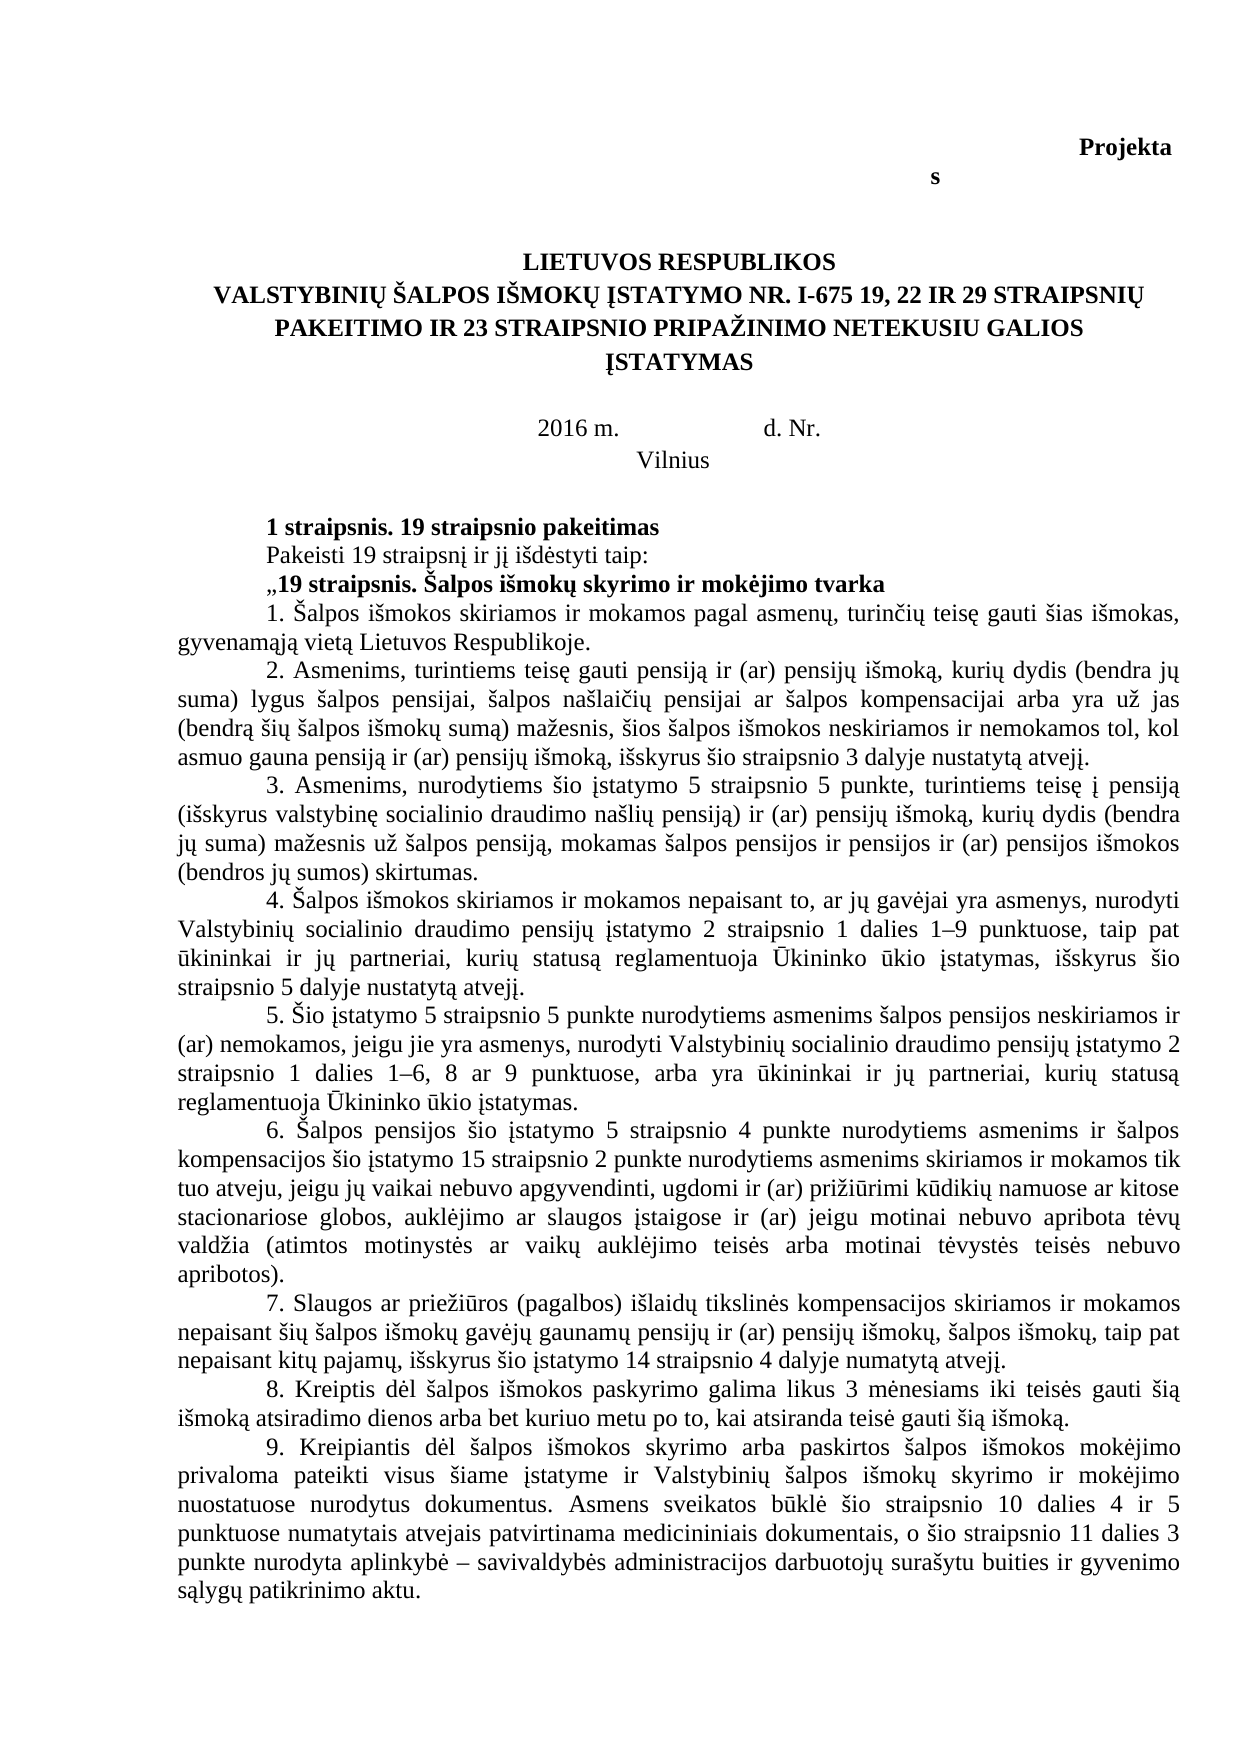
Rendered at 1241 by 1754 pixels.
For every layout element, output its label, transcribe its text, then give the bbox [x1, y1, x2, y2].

text ĮSTATYMAS [177, 347, 1181, 375]
text 1. Šalpos išmokos skiriamos ir mokamos pagal asmenų, turinčių teisę gauti šias išmokas, gyvenamąją vietą Lietuvos Respublikoje. [177, 598, 1181, 655]
text 2. Asmenims, turintiems teisę gauti pensiją ir (ar) pensijų išmoką, kurių dydis (bendra jų suma) lygus šalpos pensijai, šalpos našlaičių pensijai ar šalpos kompensacijai arba yra už jas (bendrą šių šalpos išmokų sumą) mažesnis, šios šalpos išmokos neskiriamos ir nemokamos tol, kol asmuo gauna pensiją ir (ar) pensijų išmoką, išskyrus šio straipsnio 3 dalyje nustatytą atvejį. [177, 655, 1181, 770]
text 3. Asmenims, nurodytiems šio įstatymo 5 straipsnio 5 punkte, turintiems teisę į pensiją (išskyrus valstybinę socialinio draudimo našlių pensiją) ir (ar) pensijų išmoką, kurių dydis (bendra jų suma) mažesnis už šalpos pensiją, mokamas šalpos pensijos ir pensijos ir (ar) pensijos išmokos (bendros jų sumos) skirtumas. [177, 770, 1181, 885]
text Pakeisti 19 straipsnį ir jį išdėstyti taip: [177, 540, 1181, 569]
text 5. Šio įstatymo 5 straipsnio 5 punkte nurodytiems asmenims šalpos pensijos neskiriamos ir (ar) nemokamos, jeigu jie yra asmenys, nurodyti Valstybinių socialinio draudimo pensijų įstatymo 2 straipsnio 1 dalies 1–6, 8 ar 9 punktuose, arba yra ūkininkai ir jų partneriai, kurių statusą reglamentuoja Ūkininko ūkio įstatymas. [177, 1000, 1181, 1115]
text 9. Kreipiantis dėl šalpos išmokos skyrimo arba paskirtos šalpos išmokos mokėjimo privaloma pateikti visus šiame įstatyme ir Valstybinių šalpos išmokų skyrimo ir mokėjimo nuostatuose nurodytus dokumentus. Asmens sveikatos būklė šio straipsnio 10 dalies 4 ir 5 punktuose numatytais atvejais patvirtinama medicininiais dokumentais, o šio straipsnio 11 dalies 3 punkte nurodyta aplinkybė – savivaldybės administracijos darbuotojų surašytu buities ir gyvenimo sąlygų patikrinimo aktu. [177, 1432, 1181, 1604]
text 2016 m. d. Nr. [177, 413, 1181, 441]
text 1 straipsnis. 19 straipsnio pakeitimas [177, 512, 1181, 540]
text VALSTYBINIŲ ŠALPOS IŠMOKŲ ĮSTATYMO NR. I-675 19, 22 IR 29 STRAIPSNIŲ PAKEITIMO IR 23 STRAIPSNIO PRIPAŽINIMO NETEKUSIU GALIOS [177, 281, 1181, 342]
text LIETUVOS RESPUBLIKOS [177, 247, 1181, 276]
text „19 straipsnis. Šalpos išmokų skyrimo ir mokėjimo tvarka [177, 569, 1181, 598]
text Vilnius [177, 446, 1181, 474]
text 8. Kreiptis dėl šalpos išmokos paskyrimo galima likus 3 mėnesiams iki teisės gauti šią išmoką atsiradimo dienos arba bet kuriuo metu po to, kai atsiranda teisė gauti šią išmoką. [177, 1374, 1181, 1432]
text 6. Šalpos pensijos šio įstatymo 5 straipsnio 4 punkte nurodytiems asmenims ir šalpos kompensacijos šio įstatymo 15 straipsnio 2 punkte nurodytiems asmenims skiriamos ir mokamos tik tuo atveju, jeigu jų vaikai nebuvo apgyvendinti, ugdomi ir (ar) prižiūrimi kūdikių namuose ar kitose stacionariose globos, auklėjimo ar slaugos įstaigose ir (ar) jeigu motinai nebuvo apribota tėvų valdžia (atimtos motinystės ar vaikų auklėjimo teisės arba motinai tėvystės teisės nebuvo apribotos). [177, 1115, 1181, 1288]
text Projektas [930, 132, 1181, 190]
text 4. Šalpos išmokos skiriamos ir mokamos nepaisant to, ar jų gavėjai yra asmenys, nurodyti Valstybinių socialinio draudimo pensijų įstatymo 2 straipsnio 1 dalies 1–9 punktuose, taip pat ūkininkai ir jų partneriai, kurių statusą reglamentuoja Ūkininko ūkio įstatymas, išskyrus šio straipsnio 5 dalyje nustatytą atvejį. [177, 885, 1181, 1000]
text 7. Slaugos ar priežiūros (pagalbos) išlaidų tikslinės kompensacijos skiriamos ir mokamos nepaisant šių šalpos išmokų gavėjų gaunamų pensijų ir (ar) pensijų išmokų, šalpos išmokų, taip pat nepaisant kitų pajamų, išskyrus šio įstatymo 14 straipsnio 4 dalyje numatytą atvejį. [177, 1288, 1181, 1374]
